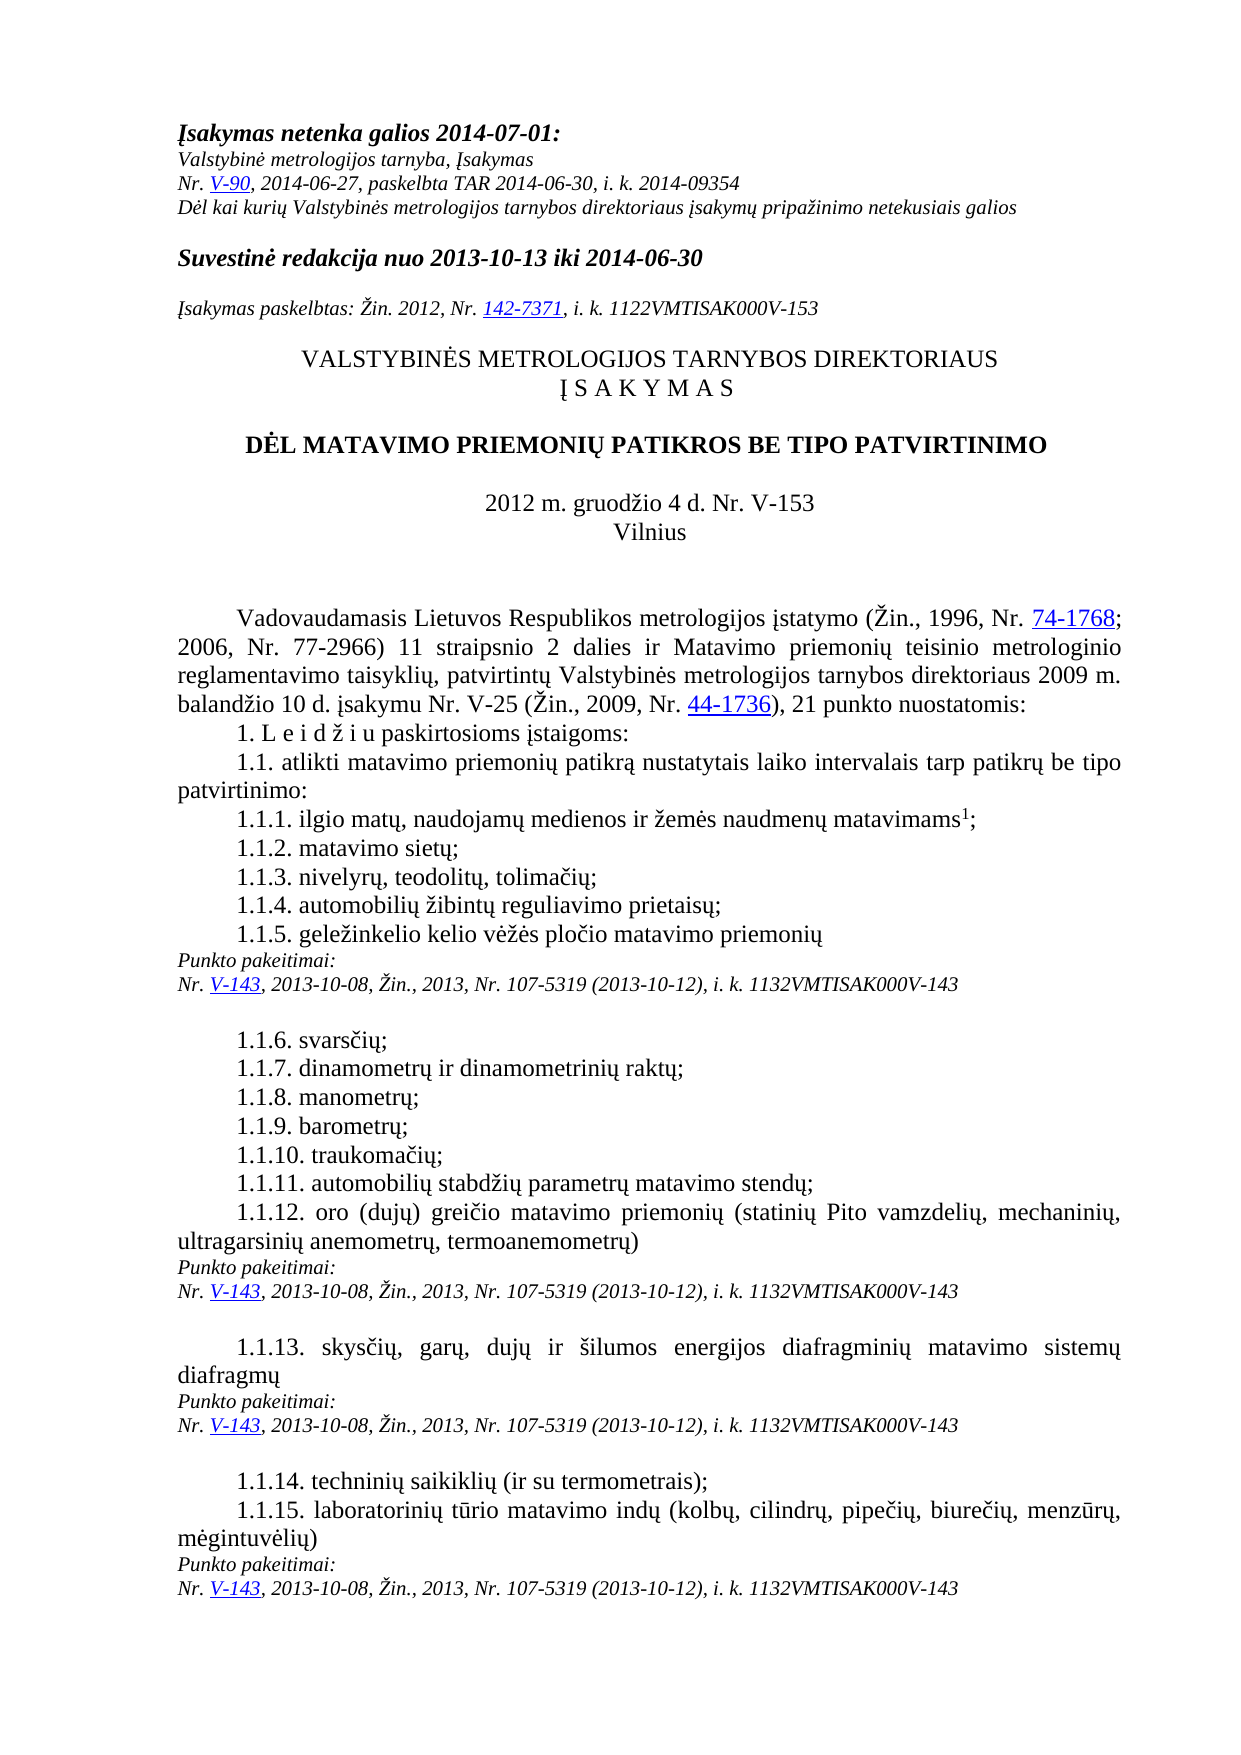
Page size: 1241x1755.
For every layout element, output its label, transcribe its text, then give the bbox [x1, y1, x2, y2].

text Valstybinė metrologijos tarnyba, Įsakymas [177, 147, 1122, 171]
text 1.1.10. traukomačių; [177, 1140, 1122, 1168]
text Vilnius [177, 517, 1122, 545]
text 1.1. atlikti matavimo priemonių patikrą nustatytais laiko intervalais tarp patikrų be tipo patvirtinimo: [177, 747, 1122, 804]
text Nr. V-143, 2013-10-08, Žin., 2013, Nr. 107-5319 (2013-10-12), i. k. 1132VMTISAK000V-143 [177, 1413, 1122, 1437]
text 1.1.11. automobilių stabdžių parametrų matavimo stendų; [177, 1168, 1122, 1197]
text Punkto pakeitimai: [177, 1389, 1122, 1413]
text 1.1.7. dinamometrų ir dinamometrinių raktų; [177, 1053, 1122, 1082]
text 1.1.14. techninių saikiklių (ir su termometrais); [177, 1466, 1122, 1495]
text 1. L e i d ž i u paskirtosioms įstaigoms: [177, 718, 1122, 747]
text Punkto pakeitimai: [177, 1552, 1122, 1576]
text 2012 m. gruodžio 4 d. Nr. V-153 [177, 488, 1122, 517]
text Nr. V-90, 2014-06-27, paskelbta TAR 2014-06-30, i. k. 2014-09354 [177, 171, 1122, 195]
text Nr. V-143, 2013-10-08, Žin., 2013, Nr. 107-5319 (2013-10-12), i. k. 1132VMTISAK000V-143 [177, 1576, 1122, 1600]
text 1.1.15. laboratorinių tūrio matavimo indų (kolbų, cilindrų, pipečių, biurečių, menzūrų, mėgintuvėlių) [177, 1495, 1122, 1552]
text Į S A K Y M A S [177, 373, 1122, 402]
text 1.1.12. oro (dujų) greičio matavimo priemonių (statinių Pito vamzdelių, mechaninių, ultragarsinių anemometrų, termoanemometrų) [177, 1197, 1122, 1255]
text Nr. V-143, 2013-10-08, Žin., 2013, Nr. 107-5319 (2013-10-12), i. k. 1132VMTISAK000V-143 [177, 972, 1122, 996]
text 1.1.3. nivelyrų, teodolitų, tolimačių; [177, 862, 1122, 890]
text Dėl kai kurių Valstybinės metrologijos tarnybos direktoriaus įsakymų pripažinimo netekusiais galios [177, 195, 1122, 219]
text 1.1.1. ilgio matų, naudojamų medienos ir žemės naudmenų matavimams1; [177, 804, 1122, 833]
text 1.1.5. geležinkelio kelio vėžės pločio matavimo priemonių [177, 919, 1122, 948]
text Įsakymas netenka galios 2014-07-01: [177, 118, 1122, 147]
text Nr. V-143, 2013-10-08, Žin., 2013, Nr. 107-5319 (2013-10-12), i. k. 1132VMTISAK000V-143 [177, 1279, 1122, 1303]
text 1.1.2. matavimo sietų; [177, 833, 1122, 862]
text Suvestinė redakcija nuo 2013-10-13 iki 2014-06-30 [177, 243, 1122, 272]
text 1.1.13. skysčių, garų, dujų ir šilumos energijos diafragminių matavimo sistemų diafragmų [177, 1332, 1122, 1389]
text 1.1.8. manometrų; [177, 1082, 1122, 1111]
text Punkto pakeitimai: [177, 948, 1122, 972]
text DĖL matavimo priemonių PATIKROS BE TIPO PATVIRTINIMO [177, 430, 1122, 459]
text Įsakymas paskelbtas: Žin. 2012, Nr. 142-7371, i. k. 1122VMTISAK000V-153 [177, 296, 1122, 320]
text Vadovaudamasis Lietuvos Respublikos metrologijos įstatymo (Žin., 1996, Nr. 74-1768; 2006, Nr. 77-2966) 11 straipsnio 2 dalies ir Matavimo priemonių teisinio metrologinio reglamentavimo taisyklių, patvirtintų Valstybinės metrologijos tarnybos direktoriaus 2009 m. balandžio 10 d. įsakymu Nr. V-25 (Žin., 2009, Nr. 44-1736), 21 punkto nuostatomis: [177, 603, 1122, 718]
text Punkto pakeitimai: [177, 1255, 1122, 1279]
text 1.1.9. barometrų; [177, 1111, 1122, 1140]
text VALSTYBINĖS METROLOGIJOS TARNYBOS DIREKTORIAUS [177, 344, 1122, 373]
text 1.1.6. svarsčių; [177, 1025, 1122, 1053]
text 1.1.4. automobilių žibintų reguliavimo prietaisų; [177, 890, 1122, 919]
